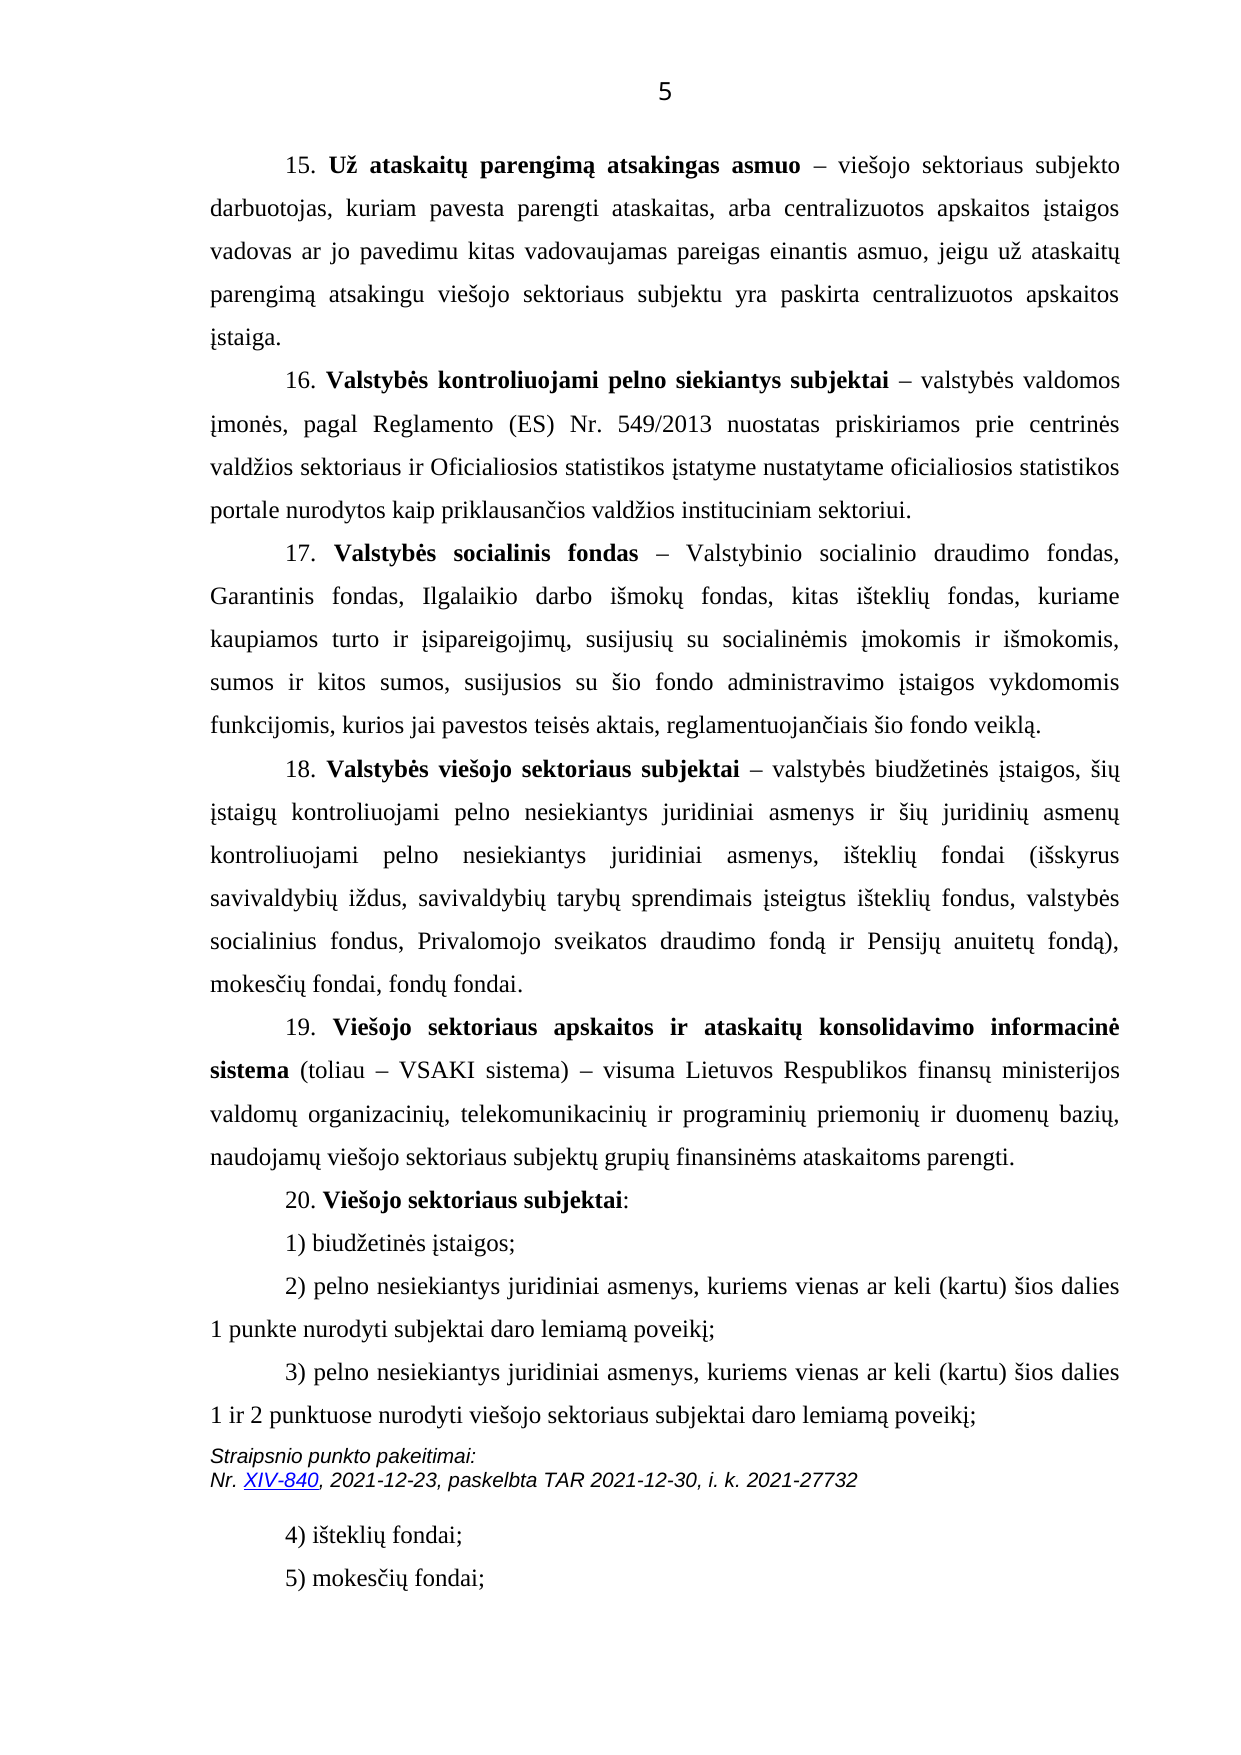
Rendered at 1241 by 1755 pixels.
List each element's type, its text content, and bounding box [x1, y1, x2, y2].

text Nr. XIV-840, 2021-12-23, paskelbta TAR 2021-12-30, i. k. 2021-27732 [210, 1468, 1120, 1492]
text 17. Valstybės socialinis fondas – Valstybinio socialinio draudimo fondas, Garantinis fondas, Ilgalaikio darbo išmokų fondas, kitas išteklių fondas, kuriame kaupiamos turto ir įsipareigojimų, susijusių su socialinėmis įmokomis ir išmokomis, sumos ir kitos sumos, susijusios su šio fondo administravimo įstaigos vykdomomis funkcijomis, kurios jai pavestos teisės aktais, reglamentuojančiais šio fondo veiklą. [210, 538, 1120, 739]
text 1) biudžetinės įstaigos; [210, 1228, 1120, 1257]
text 4) išteklių fondai; [210, 1520, 1120, 1549]
text 15. Už ataskaitų parengimą atsakingas asmuo – viešojo sektoriaus subjekto darbuotojas, kuriam pavesta parengti ataskaitas, arba centralizuotos apskaitos įstaigos vadovas ar jo pavedimu kitas vadovaujamas pareigas einantis asmuo, jeigu už ataskaitų parengimą atsakingu viešojo sektoriaus subjektu yra paskirta centralizuotos apskaitos įstaiga. [210, 150, 1120, 351]
text 18. Valstybės viešojo sektoriaus subjektai – valstybės biudžetinės įstaigos, šių įstaigų kontroliuojami pelno nesiekiantys juridiniai asmenys ir šių juridinių asmenų kontroliuojami pelno nesiekiantys juridiniai asmenys, išteklių fondai (išskyrus savivaldybių iždus, savivaldybių tarybų sprendimais įsteigtus išteklių fondus, valstybės socialinius fondus, Privalomojo sveikatos draudimo fondą ir Pensijų anuitetų fondą), mokesčių fondai, fondų fondai. [210, 754, 1120, 998]
text 2) pelno nesiekiantys juridiniai asmenys, kuriems vienas ar keli (kartu) šios dalies 1 punkte nurodyti subjektai daro lemiamą poveikį; [210, 1271, 1120, 1343]
text 5) mokesčių fondai; [210, 1563, 1120, 1592]
text 3) pelno nesiekiantys juridiniai asmenys, kuriems vienas ar keli (kartu) šios dalies 1 ir 2 punktuose nurodyti viešojo sektoriaus subjektai daro lemiamą poveikį; [210, 1357, 1120, 1429]
text Straipsnio punkto pakeitimai: [210, 1444, 1120, 1468]
text 19. Viešojo sektoriaus apskaitos ir ataskaitų konsolidavimo informacinė sistema (toliau – VSAKI sistema) – visuma Lietuvos Respublikos finansų ministerijos valdomų organizacinių, telekomunikacinių ir programinių priemonių ir duomenų bazių, naudojamų viešojo sektoriaus subjektų grupių finansinėms ataskaitoms parengti. [210, 1012, 1120, 1171]
text 20. Viešojo sektoriaus subjektai: [210, 1185, 1120, 1214]
text 16. Valstybės kontroliuojami pelno siekiantys subjektai – valstybės valdomos įmonės, pagal Reglamento (ES) Nr. 549/2013 nuostatas priskiriamos prie centrinės valdžios sektoriaus ir Oficialiosios statistikos įstatyme nustatytame oficialiosios statistikos portale nurodytos kaip priklausančios valdžios instituciniam sektoriui. [210, 366, 1120, 524]
